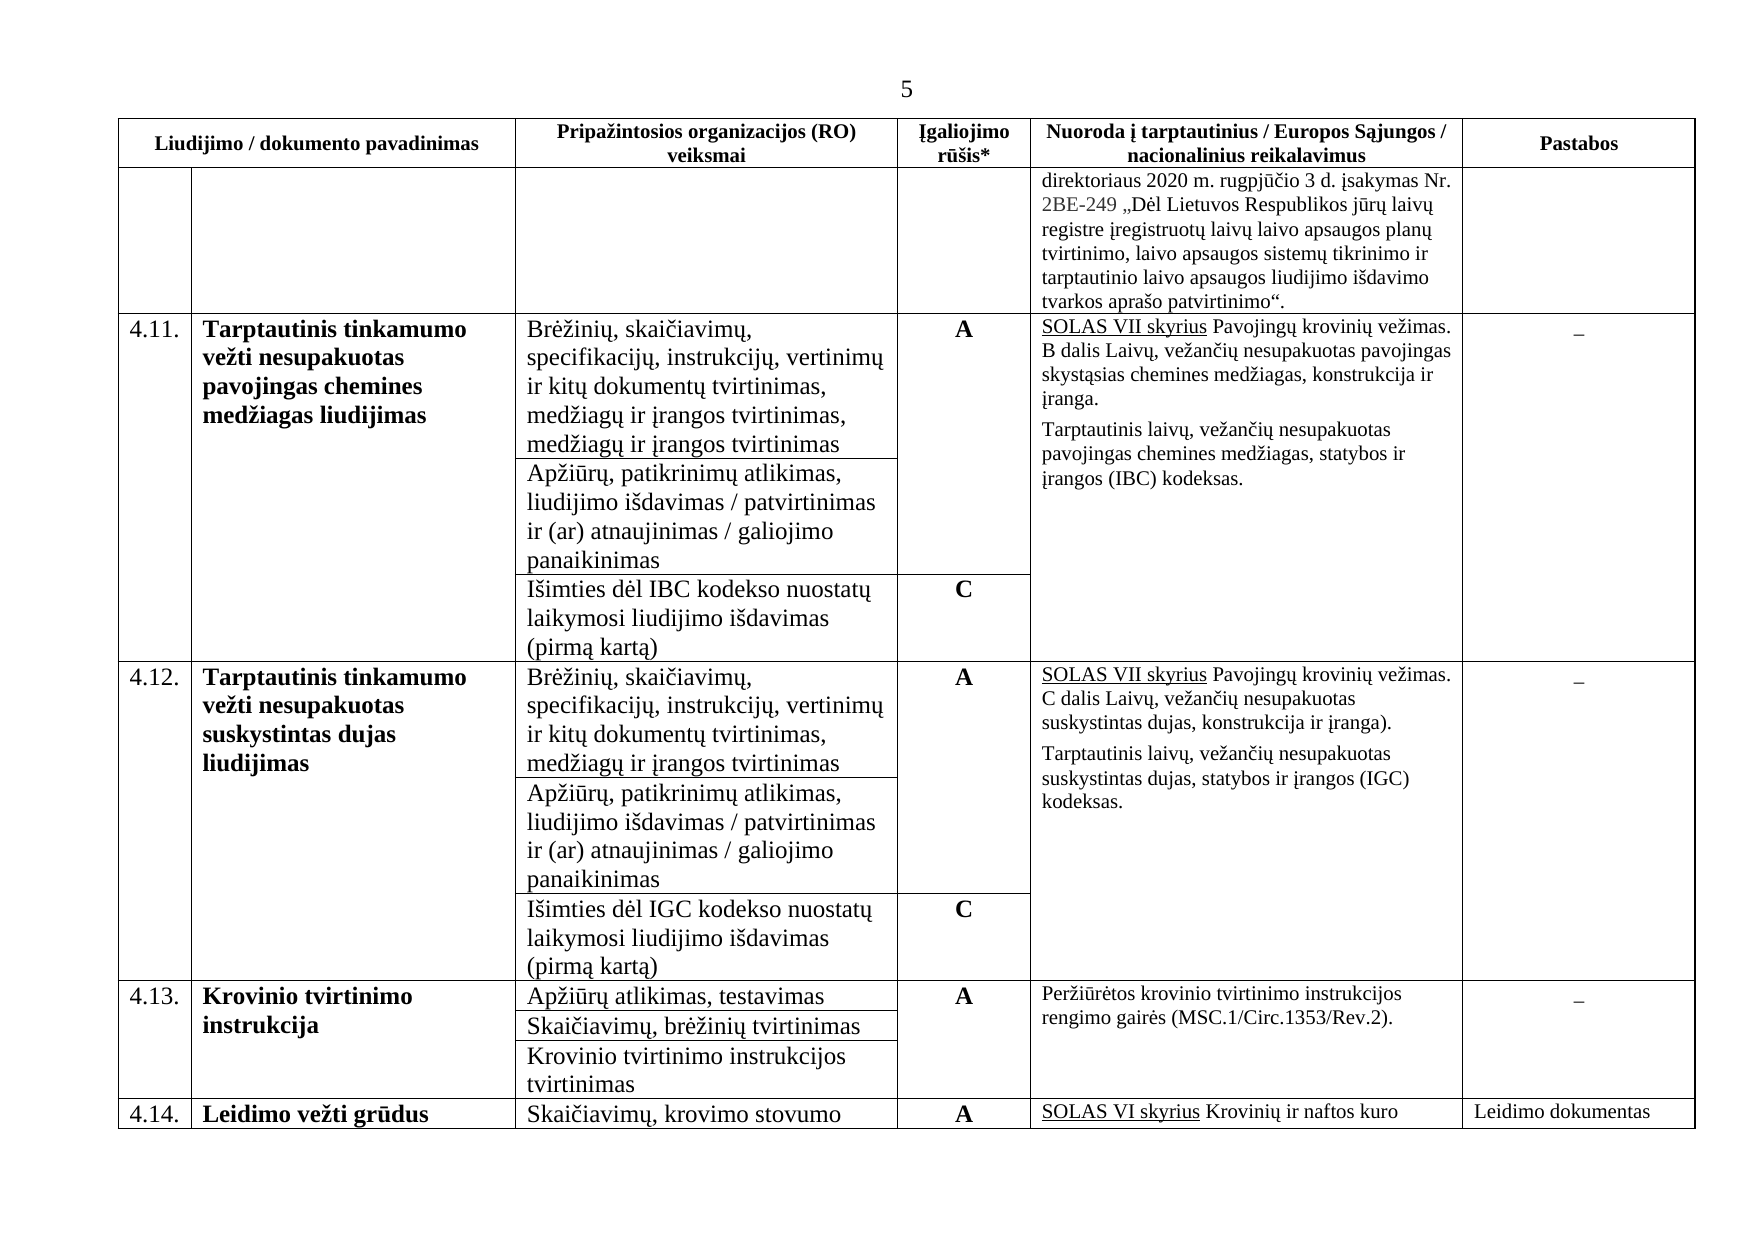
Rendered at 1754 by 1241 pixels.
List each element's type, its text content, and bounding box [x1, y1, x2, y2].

table_header Liudijimo / dokumento pavadinimas [119, 119, 515, 167]
table_cell [192, 168, 515, 313]
table_cell Tarptautinis tinkamumo vežti nesupakuotas suskystintas dujas liudijimas [192, 662, 515, 980]
table_cell Leidimo vežti grūdus [192, 1099, 515, 1128]
table_cell [516, 168, 897, 313]
table_cell _ [1463, 314, 1694, 661]
table_cell Apžiūrų atlikimas, testavimas [516, 981, 897, 1010]
table_cell Apžiūrų, patikrinimų atlikimas, liudijimo išdavimas / patvirtinimas ir (ar) atnaujinimas / galiojimo panaikinimas [516, 459, 897, 573]
table_cell SOLAS VII skyrius Pavojingų krovinių vežimas. C dalis Laivų, vežančių nesupakuotas suskystintas dujas, konstrukcija ir įranga). Tarptautinis laivų, vežančių nesupakuotas suskystintas dujas, statybos ir įrangos (IGC) kodeksas. [1031, 662, 1462, 980]
table_cell Tarptautinis tinkamumo vežti nesupakuotas pavojingas chemines medžiagas liudijimas [192, 314, 515, 661]
table_cell _ [1463, 662, 1694, 980]
table_cell [898, 168, 1030, 313]
table_cell _ [1463, 981, 1694, 1098]
table_cell SOLAS VII skyrius Pavojingų krovinių vežimas. B dalis Laivų, vežančių nesupakuotas pavojingas skystąsias chemines medžiagas, konstrukcija ir įranga. Tarptautinis laivų, vežančių nesupakuotas pavojingas chemines medžiagas, statybos ir įrangos (IBC) kodeksas. [1031, 314, 1462, 661]
table_cell Brėžinių, skaičiavimų, specifikacijų, instrukcijų, vertinimų ir kitų dokumentų tvirtinimas, medžiagų ir įrangos tvirtinimas [516, 662, 897, 777]
table_cell [119, 168, 191, 313]
table_cell A [898, 1099, 1030, 1128]
table_cell 4.13. [119, 981, 191, 1098]
table_cell Leidimo dokumentas [1463, 1099, 1694, 1128]
table_cell A [898, 662, 1030, 893]
table_header Įgaliojimo rūšis* [898, 119, 1030, 167]
table_cell 4.11. [119, 314, 191, 661]
table_cell [1463, 168, 1694, 313]
table_cell Išimties dėl IBC kodekso nuostatų laikymosi liudijimo išdavimas (pirmą kartą) [516, 575, 897, 661]
table_header Pripažintosios organizacijos (RO) veiksmai [516, 119, 897, 167]
table_cell 4.12. [119, 662, 191, 980]
table_cell Apžiūrų, patikrinimų atlikimas, liudijimo išdavimas / patvirtinimas ir (ar) atnaujinimas / galiojimo panaikinimas [516, 778, 897, 893]
table_cell Išimties dėl IGC kodekso nuostatų laikymosi liudijimo išdavimas (pirmą kartą) [516, 894, 897, 980]
table_cell Krovinio tvirtinimo instrukcija [192, 981, 515, 1098]
table_cell C [898, 575, 1030, 661]
table_cell direktoriaus 2020 m. rugpjūčio 3 d. įsakymas Nr. 2BE-249 „Dėl Lietuvos Respublikos jūrų laivų registre įregistruotų laivų laivo apsaugos planų tvirtinimo, laivo apsaugos sistemų tikrinimo ir tarptautinio laivo apsaugos liudijimo išdavimo tvarkos aprašo patvirtinimo“. [1031, 168, 1462, 313]
table_cell Krovinio tvirtinimo instrukcijos tvirtinimas [516, 1041, 897, 1098]
table_cell A [898, 981, 1030, 1098]
table_cell Brėžinių, skaičiavimų, specifikacijų, instrukcijų, vertinimų ir kitų dokumentų tvirtinimas, medžiagų ir įrangos tvirtinimas, medžiagų ir įrangos tvirtinimas [516, 314, 897, 457]
table_cell C [898, 894, 1030, 980]
table_cell A [898, 314, 1030, 573]
table_cell Skaičiavimų, krovimo stovumo [516, 1099, 897, 1128]
table_cell 4.14. [119, 1099, 191, 1128]
table_header Nuoroda į tarptautinius / Europos Sąjungos / nacionalinius reikalavimus [1031, 119, 1462, 167]
table_cell Skaičiavimų, brėžinių tvirtinimas [516, 1011, 897, 1040]
table_cell Peržiūrėtos krovinio tvirtinimo instrukcijos rengimo gairės (MSC.1/Circ.1353/Rev.2). [1031, 981, 1462, 1098]
table_header Pastabos [1463, 119, 1694, 167]
table_cell SOLAS VI skyrius Krovinių ir naftos kuro [1031, 1099, 1462, 1128]
